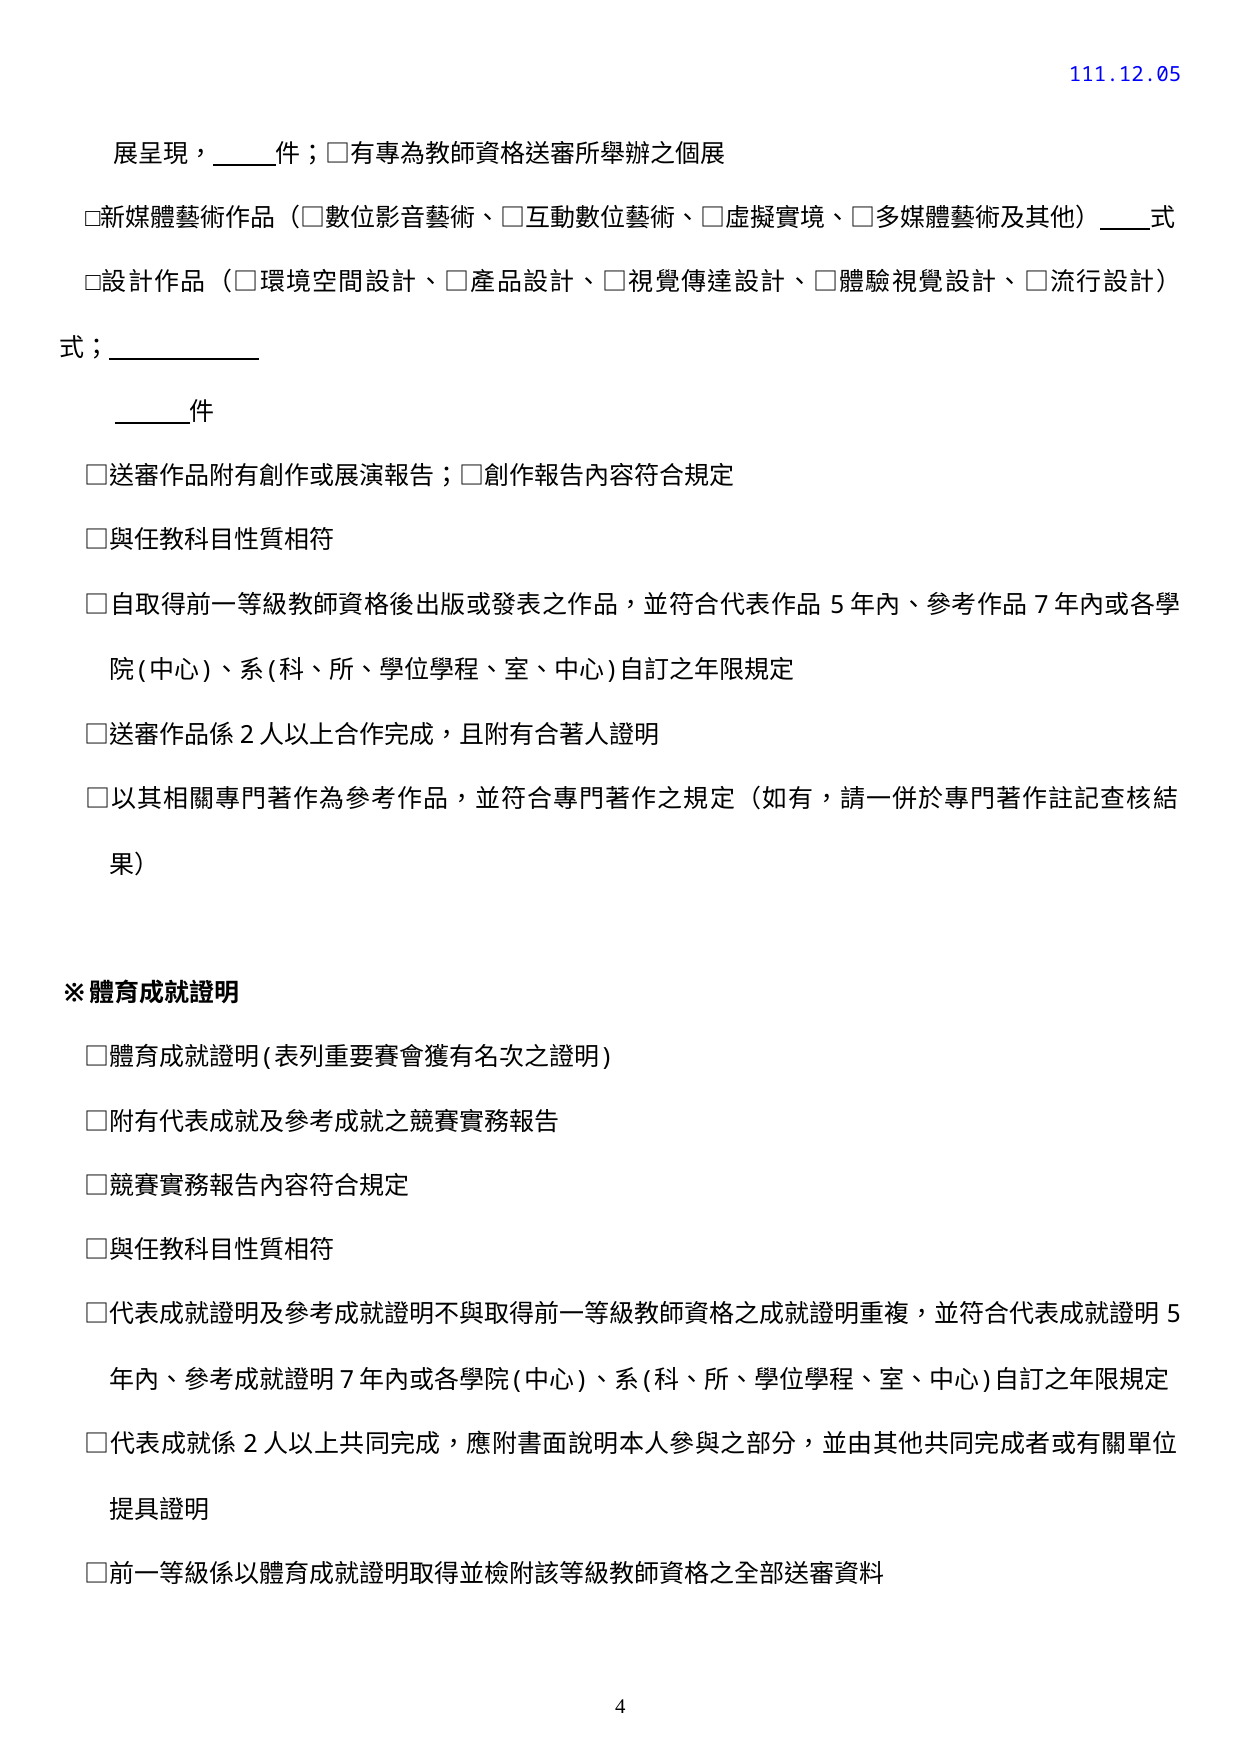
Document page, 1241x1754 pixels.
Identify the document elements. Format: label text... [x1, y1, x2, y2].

text □送審作品係2人以上合作完成，且附有合著人證明 [59, 691, 1181, 753]
text □前一等級係以體育成就證明取得並檢附該等級教師資格之全部送審資料 [59, 1530, 1181, 1593]
text □以其相關專門著作為參考作品，並符合專門著作之規定（如有，請一併於專門著作註記查核結果） [59, 755, 1181, 883]
text □送審作品附有創作或展演報告；□創作報告內容符合規定 [59, 432, 1181, 495]
text 展呈現， 件；□有專為教師資格送審所舉辦之個展 [85, 109, 1181, 172]
text □新媒體藝術作品（□數位影音藝術、□互動數位藝術、□虛擬實境、□多媒體藝術及其他） 式 [85, 174, 1181, 236]
text □附有代表成就及參考成就之競賽實務報告 [59, 1077, 1181, 1140]
text □代表成就證明及參考成就證明不與取得前一等級教師資格之成就證明重複，並符合代表成就證明5年內、參考成就證明7年內或各學院(中心)、系(科、所、學位學程、室、中心)自訂之年限規定 [59, 1270, 1181, 1398]
text ※體育成就證明 [59, 949, 1181, 1011]
text □與任教科目性質相符 [59, 1206, 1181, 1268]
text □與任教科目性質相符 [59, 496, 1181, 559]
text □體育成就證明(表列重要賽會獲有名次之證明) [59, 1013, 1181, 1076]
text □競賽實務報告內容符合規定 [59, 1142, 1181, 1204]
text □自取得前一等級教師資格後出版或發表之作品，並符合代表作品5年內、參考作品7年內或各學院(中心)、系(科、所、學位學程、室、中心)自訂之年限規定 [59, 561, 1181, 689]
text □代表成就係2人以上共同完成，應附書面說明本人參與之部分，並由其他共同完成者或有關單位提具證明 [59, 1400, 1181, 1528]
text □設計作品（□環境空間設計、□產品設計、□視覺傳達設計、□體驗視覺設計、□流行設計） 式； [59, 238, 1181, 366]
text 件 [113, 368, 1181, 430]
